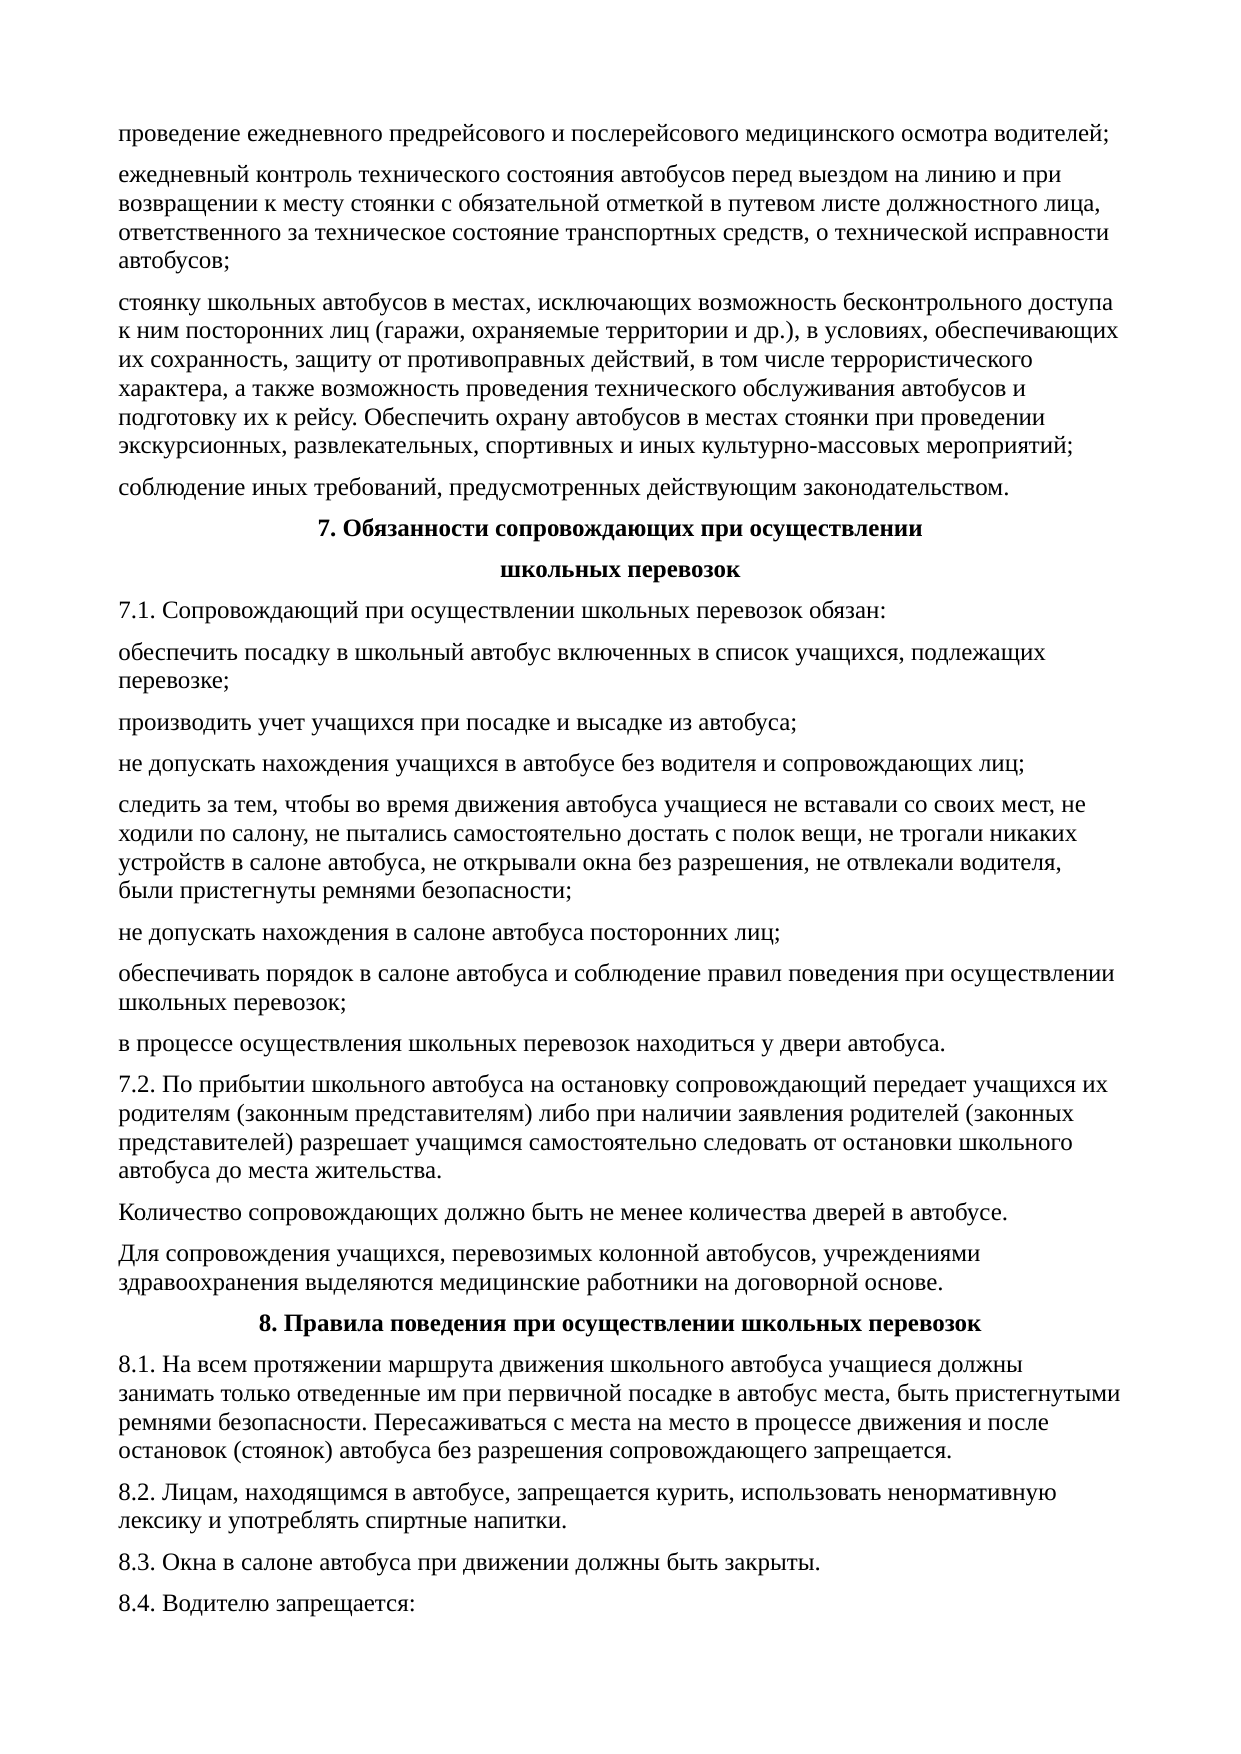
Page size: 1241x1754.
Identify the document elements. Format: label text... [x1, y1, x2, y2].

text проведение ежедневного предрейсового и послерейсового медицинского осмотра водителей; [118, 118, 1122, 147]
text Для сопровождения учащихся, перевозимых колонной автобусов, учреждениями здравоохранения выделяются медицинские работники на договорной основе. [118, 1238, 1122, 1296]
text ежедневный контроль технического состояния автобусов перед выездом на линию и при возвращении к месту стоянки с обязательной отметкой в путевом листе должностного лица, ответственного за техническое состояние транспортных средств, о технической исправности автобусов; [118, 159, 1122, 274]
text не допускать нахождения в салоне автобуса посторонних лиц; [118, 917, 1122, 946]
text не допускать нахождения учащихся в автобусе без водителя и сопровождающих лиц; [118, 748, 1122, 777]
text 8.1. На всем протяжении маршрута движения школьного автобуса учащиеся должны занимать только отведенные им при первичной посадке в автобус места, быть пристегнутыми ремнями безопасности. Пересаживаться с места на место в процессе движения и после остановок (стоянок) автобуса без разрешения сопровождающего запрещается. [118, 1349, 1122, 1464]
text в процессе осуществления школьных перевозок находиться у двери автобуса. [118, 1028, 1122, 1057]
text 8.3. Окна в салоне автобуса при движении должны быть закрыты. [118, 1547, 1122, 1576]
text школьных перевозок [118, 554, 1122, 583]
text 8. Правила поведения при осуществлении школьных перевозок [118, 1308, 1122, 1337]
text 7.2. По прибытии школьного автобуса на остановку сопровождающий передает учащихся их родителям (законным представителям) либо при наличии заявления родителей (законных представителей) разрешает учащимся самостоятельно следовать от остановки школьного автобуса до места жительства. [118, 1069, 1122, 1184]
text обеспечить посадку в школьный автобус включенных в список учащихся, подлежащих перевозке; [118, 637, 1122, 694]
text 8.4. Водителю запрещается: [118, 1588, 1122, 1617]
text соблюдение иных требований, предусмотренных действующим законодательством. [118, 472, 1122, 501]
text Количество сопровождающих должно быть не менее количества дверей в автобусе. [118, 1197, 1122, 1226]
text 8.2. Лицам, находящимся в автобусе, запрещается курить, использовать ненормативную лексику и употреблять спиртные напитки. [118, 1477, 1122, 1534]
text стоянку школьных автобусов в местах, исключающих возможность бесконтрольного доступа к ним посторонних лиц (гаражи, охраняемые территории и др.), в условиях, обеспечивающих их сохранность, защиту от противоправных действий, в том числе террористического характера, а также возможность проведения технического обслуживания автобусов и подготовку их к рейсу. Обеспечить охрану автобусов в местах стоянки при проведении экскурсионных, развлекательных, спортивных и иных культурно-массовых мероприятий; [118, 287, 1122, 459]
text 7. Обязанности сопровождающих при осуществлении [118, 513, 1122, 542]
text 7.1. Сопровождающий при осуществлении школьных перевозок обязан: [118, 596, 1122, 624]
text производить учет учащихся при посадке и высадке из автобуса; [118, 707, 1122, 736]
text следить за тем, чтобы во время движения автобуса учащиеся не вставали со своих мест, не ходили по салону, не пытались самостоятельно достать с полок вещи, не трогали никаких устройств в салоне автобуса, не открывали окна без разрешения, не отвлекали водителя, были пристегнуты ремнями безопасности; [118, 789, 1122, 904]
text обеспечивать порядок в салоне автобуса и соблюдение правил поведения при осуществлении школьных перевозок; [118, 958, 1122, 1016]
